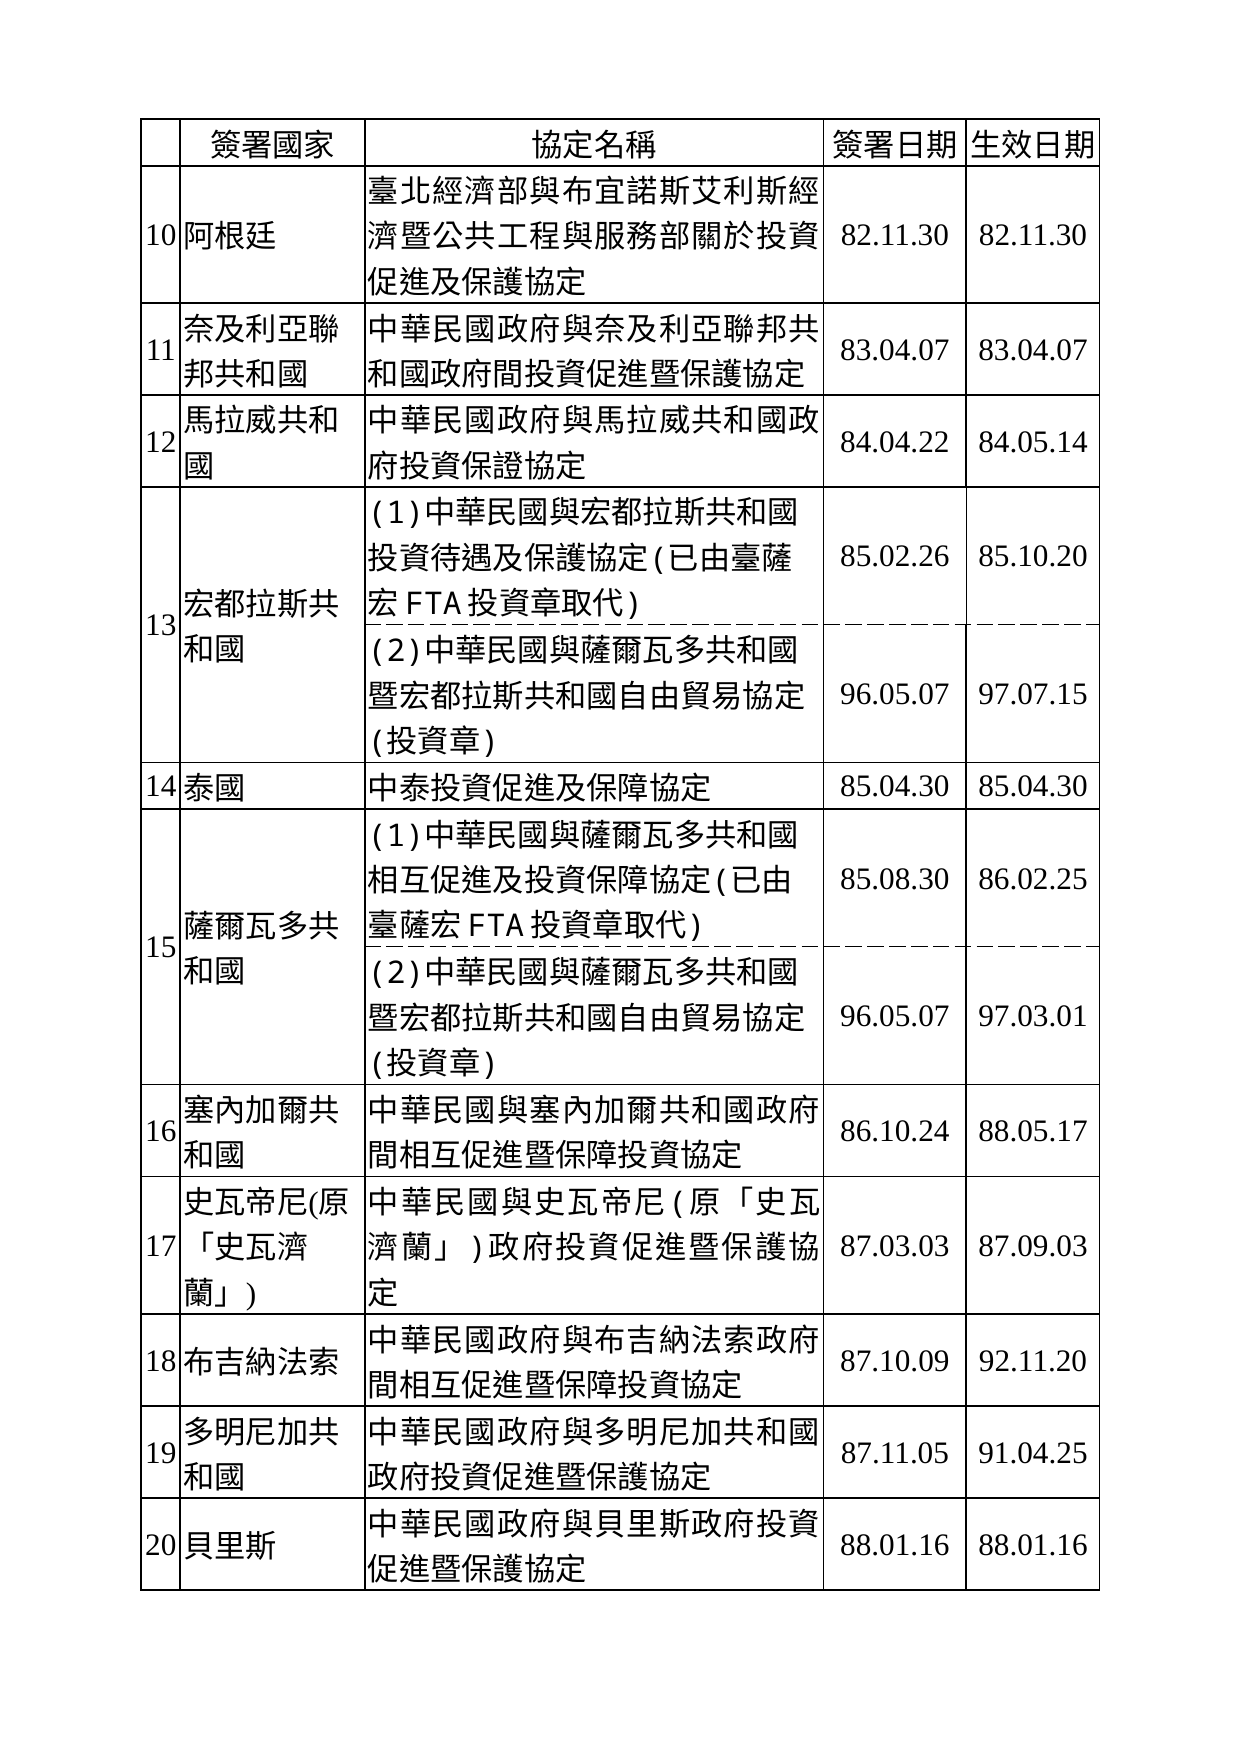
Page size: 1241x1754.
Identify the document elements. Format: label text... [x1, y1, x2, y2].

table_cell 87.10.09 [824, 1315, 965, 1405]
table_header 協定名稱 [366, 120, 823, 165]
table_cell (2)中華民國與薩爾瓦多共和國暨宏都拉斯共和國自由貿易協定(投資章) [366, 946, 823, 1084]
table_cell 85.10.20 [967, 488, 1099, 624]
table_cell 85.04.30 [967, 763, 1099, 808]
table_cell 91.04.25 [967, 1407, 1099, 1497]
table_cell (2)中華民國與薩爾瓦多共和國暨宏都拉斯共和國自由貿易協定(投資章) [366, 624, 823, 761]
table_header 簽署日期 [824, 120, 965, 165]
table_cell 20 [142, 1499, 179, 1589]
table_cell 84.04.22 [824, 396, 965, 486]
table_cell 97.07.15 [967, 624, 1099, 761]
table_cell 多明尼加共和國 [181, 1407, 364, 1497]
table_cell 92.11.20 [967, 1315, 1099, 1405]
table_cell 17 [142, 1177, 179, 1313]
table_cell 馬拉威共和國 [181, 396, 364, 486]
table_cell 13 [142, 488, 179, 761]
table_cell 19 [142, 1407, 179, 1497]
table_cell 中華民國政府與馬拉威共和國政府投資保證協定 [366, 396, 823, 486]
table_cell 87.11.05 [824, 1407, 965, 1497]
table_cell 85.08.30 [824, 810, 965, 946]
table_cell 85.02.26 [824, 488, 966, 624]
table_cell 88.01.16 [824, 1499, 965, 1589]
table_cell 96.05.07 [824, 624, 965, 761]
table_cell 82.11.30 [967, 167, 1099, 302]
table_cell 中華民國政府與貝里斯政府投資促進暨保護協定 [366, 1499, 823, 1589]
table_cell 87.03.03 [824, 1177, 965, 1313]
table_cell 貝里斯 [181, 1499, 364, 1589]
table_cell 88.01.16 [967, 1499, 1099, 1589]
table_cell 阿根廷 [181, 167, 364, 302]
table_cell 塞內加爾共和國 [181, 1085, 364, 1176]
table_header 簽署國家 [181, 120, 364, 165]
table_cell 史瓦帝尼(原「史瓦濟蘭」) [181, 1177, 364, 1313]
table_cell 87.09.03 [967, 1177, 1099, 1313]
table_cell 中泰投資促進及保障協定 [366, 763, 823, 808]
table_cell 97.03.01 [967, 946, 1099, 1084]
table_cell 臺北經濟部與布宜諾斯艾利斯經濟暨公共工程與服務部關於投資促進及保護協定 [366, 167, 823, 302]
table_cell 16 [142, 1085, 179, 1176]
table_cell 96.05.07 [824, 946, 965, 1084]
table_cell (1)中華民國與薩爾瓦多共和國相互促進及投資保障協定(已由臺薩宏FTA投資章取代) [366, 810, 823, 946]
table_cell 14 [142, 763, 179, 808]
table_cell 薩爾瓦多共和國 [181, 810, 364, 1084]
table_cell 88.05.17 [967, 1085, 1099, 1176]
table_cell 12 [142, 396, 179, 486]
table_cell 86.10.24 [824, 1085, 965, 1176]
table_cell 82.11.30 [824, 167, 965, 302]
table_cell 中華民國與史瓦帝尼(原「史瓦濟蘭」)政府投資促進暨保護協定 [366, 1177, 823, 1313]
table_cell 中華民國與塞內加爾共和國政府間相互促進暨保障投資協定 [366, 1085, 823, 1176]
table_cell (1)中華民國與宏都拉斯共和國投資待遇及保護協定(已由臺薩宏FTA投資章取代) [366, 488, 823, 624]
table_cell 83.04.07 [824, 304, 965, 394]
table_cell 布吉納法索 [181, 1315, 364, 1405]
table_cell 86.02.25 [967, 810, 1099, 946]
table_header [142, 120, 179, 165]
table_cell 10 [142, 167, 179, 302]
table_cell 83.04.07 [967, 304, 1099, 394]
table_cell 宏都拉斯共和國 [181, 488, 364, 761]
table_cell 15 [142, 810, 179, 1084]
table_cell 泰國 [181, 763, 364, 808]
table_cell 中華民國政府與奈及利亞聯邦共和國政府間投資促進暨保護協定 [366, 304, 823, 394]
table_cell 奈及利亞聯邦共和國 [181, 304, 364, 394]
table_header 生效日期 [967, 120, 1099, 165]
table_cell 中華民國政府與布吉納法索政府間相互促進暨保障投資協定 [366, 1315, 823, 1405]
table_cell 11 [142, 304, 179, 394]
table_cell 中華民國政府與多明尼加共和國政府投資促進暨保護協定 [366, 1407, 823, 1497]
table_cell 84.05.14 [967, 396, 1099, 486]
table_cell 85.04.30 [824, 763, 965, 808]
table_cell 18 [142, 1315, 179, 1405]
